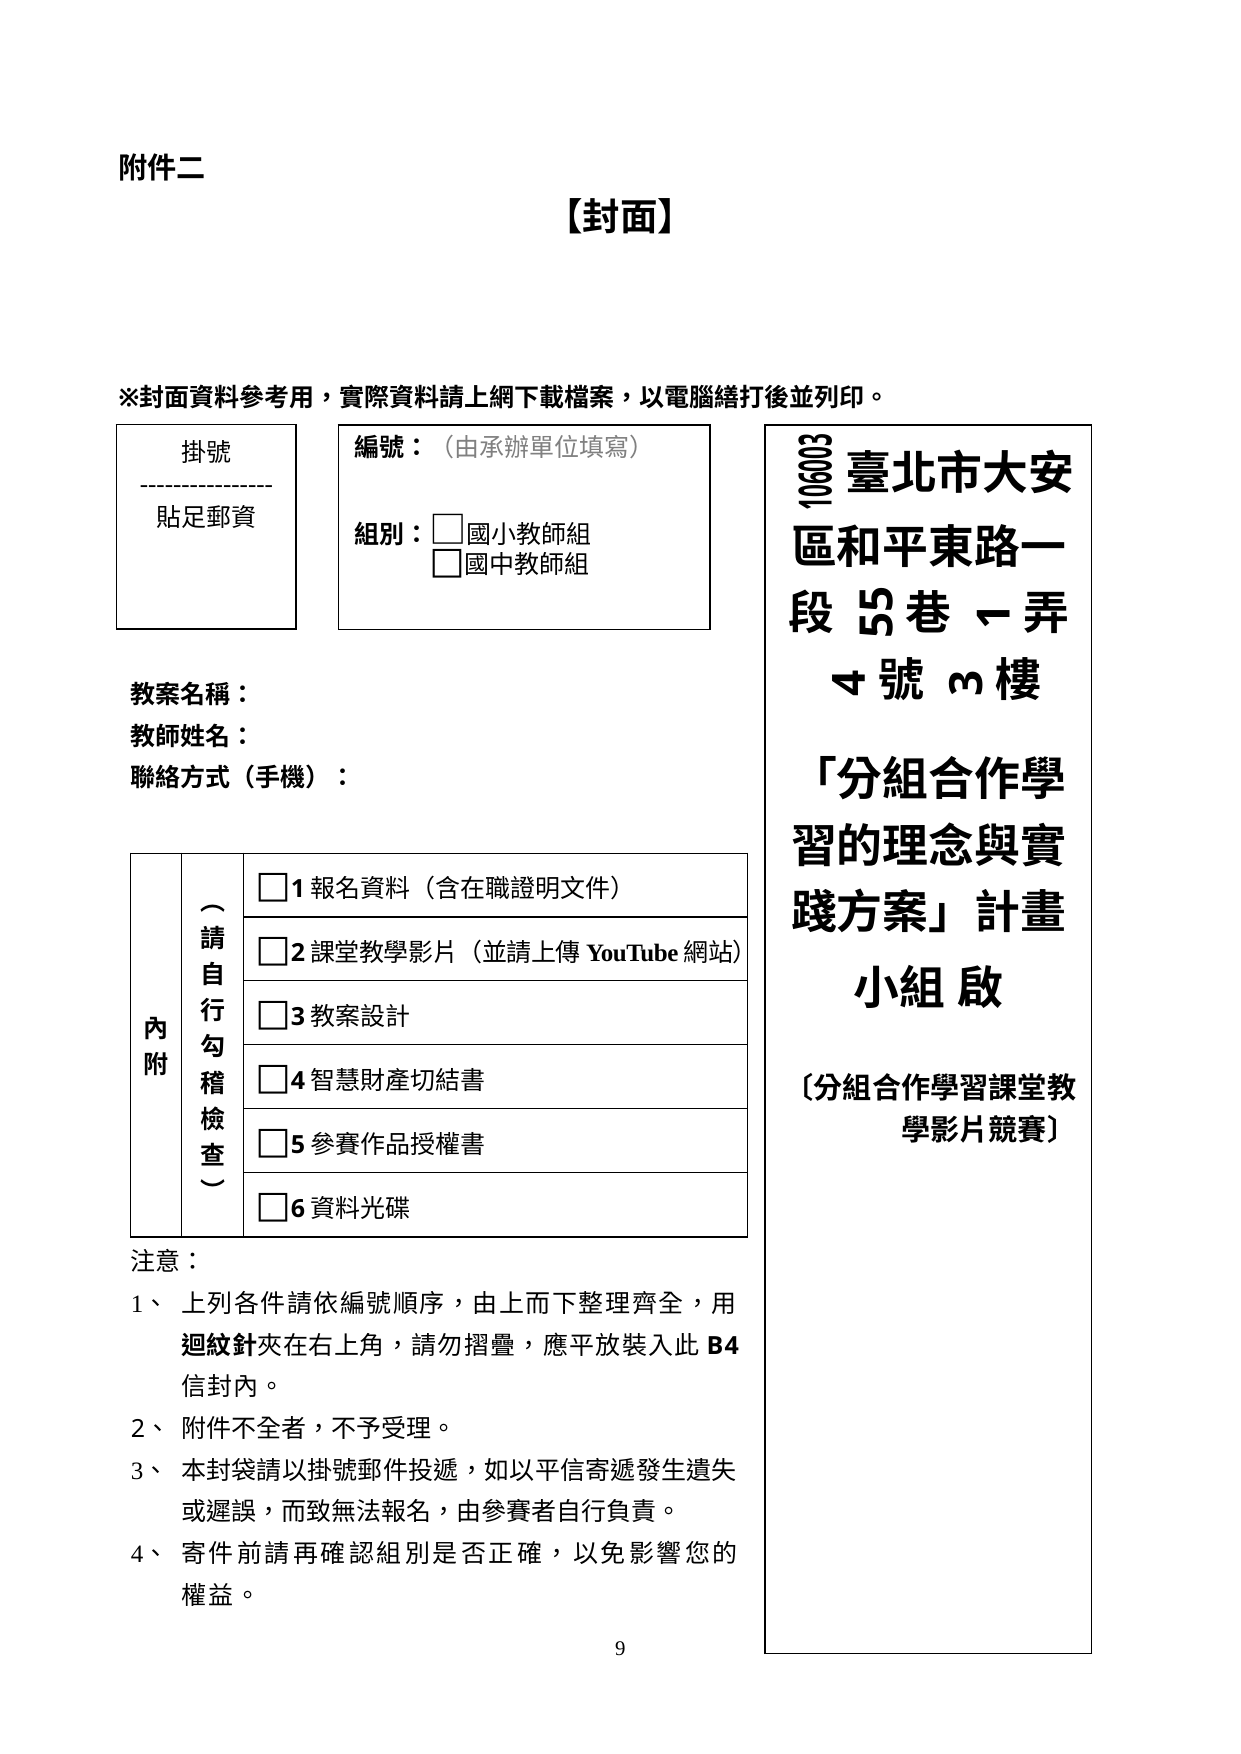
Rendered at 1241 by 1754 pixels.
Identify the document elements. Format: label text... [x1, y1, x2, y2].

text □國中教師組 [354, 550, 694, 579]
table_cell □4智慧財產切結書 [244, 1045, 747, 1108]
list 寄件前請再確認組別是否正確，以免影響您的權益。 [131, 1529, 739, 1612]
text 注意： [131, 1238, 739, 1279]
text 附件二 [118, 124, 1122, 187]
table_header 內附 [131, 854, 181, 1236]
text 掛號 [132, 433, 280, 469]
list 上列各件請依編號順序，由上而下整理齊全，用迴紋針夾在右上角，請勿摺疊，應平放裝入此B4信封內。 [131, 1279, 739, 1404]
text ※封面資料參考用，實際資料請上網下載檔案，以電腦繕打後並列印。 [117, 425, 295, 628]
text 106003臺北市大安區和平東路一段55巷1弄4號3樓 [781, 433, 1076, 709]
text 教案名稱： [131, 670, 739, 712]
text 聯絡方式（手機）： [131, 753, 739, 795]
text ※封面資料參考用，實際資料請上網下載檔案，以電腦繕打後並列印。 [766, 426, 1091, 1653]
text ※封面資料參考用，實際資料請上網下載檔案，以電腦繕打後並列印。 [339, 426, 709, 629]
table_cell □3教案設計 [244, 981, 747, 1044]
text 教師姓名： [131, 712, 739, 753]
text 組別：□國小教師組 [354, 521, 694, 550]
table_cell □2課堂教學影片（並請上傳YouTube網站） [244, 918, 747, 980]
table_header ︵請自行勾稽檢查︶ [182, 854, 243, 1236]
table_cell □6資料光碟 [244, 1173, 747, 1236]
text ---------------- [132, 469, 280, 498]
table_cell □5參賽作品授權書 [244, 1109, 747, 1172]
text ※封面資料參考用，實際資料請上網下載檔案，以電腦繕打後並列印。 [118, 377, 1122, 413]
text 「分組合作學習的理念與實踐方案」計畫小組 啟 [781, 743, 1076, 1020]
text ※封面資料參考用，實際資料請上網下載檔案，以電腦繕打後並列印。 [116, 662, 754, 1653]
text 〔分組合作學習課堂教學影片競賽〕 [781, 1065, 1076, 1149]
list 本封袋請以掛號郵件投遞，如以平信寄遞發生遺失或遲誤，而致無法報名，由參賽者自行負責。 [131, 1446, 739, 1529]
text 貼足郵資 [132, 498, 280, 534]
text 【封面】 [118, 187, 1122, 241]
table_header □1報名資料（含在職證明文件） [244, 854, 747, 916]
list 附件不全者，不予受理。 [131, 1404, 739, 1446]
text 編號：（由承辦單位填寫） [354, 433, 694, 462]
